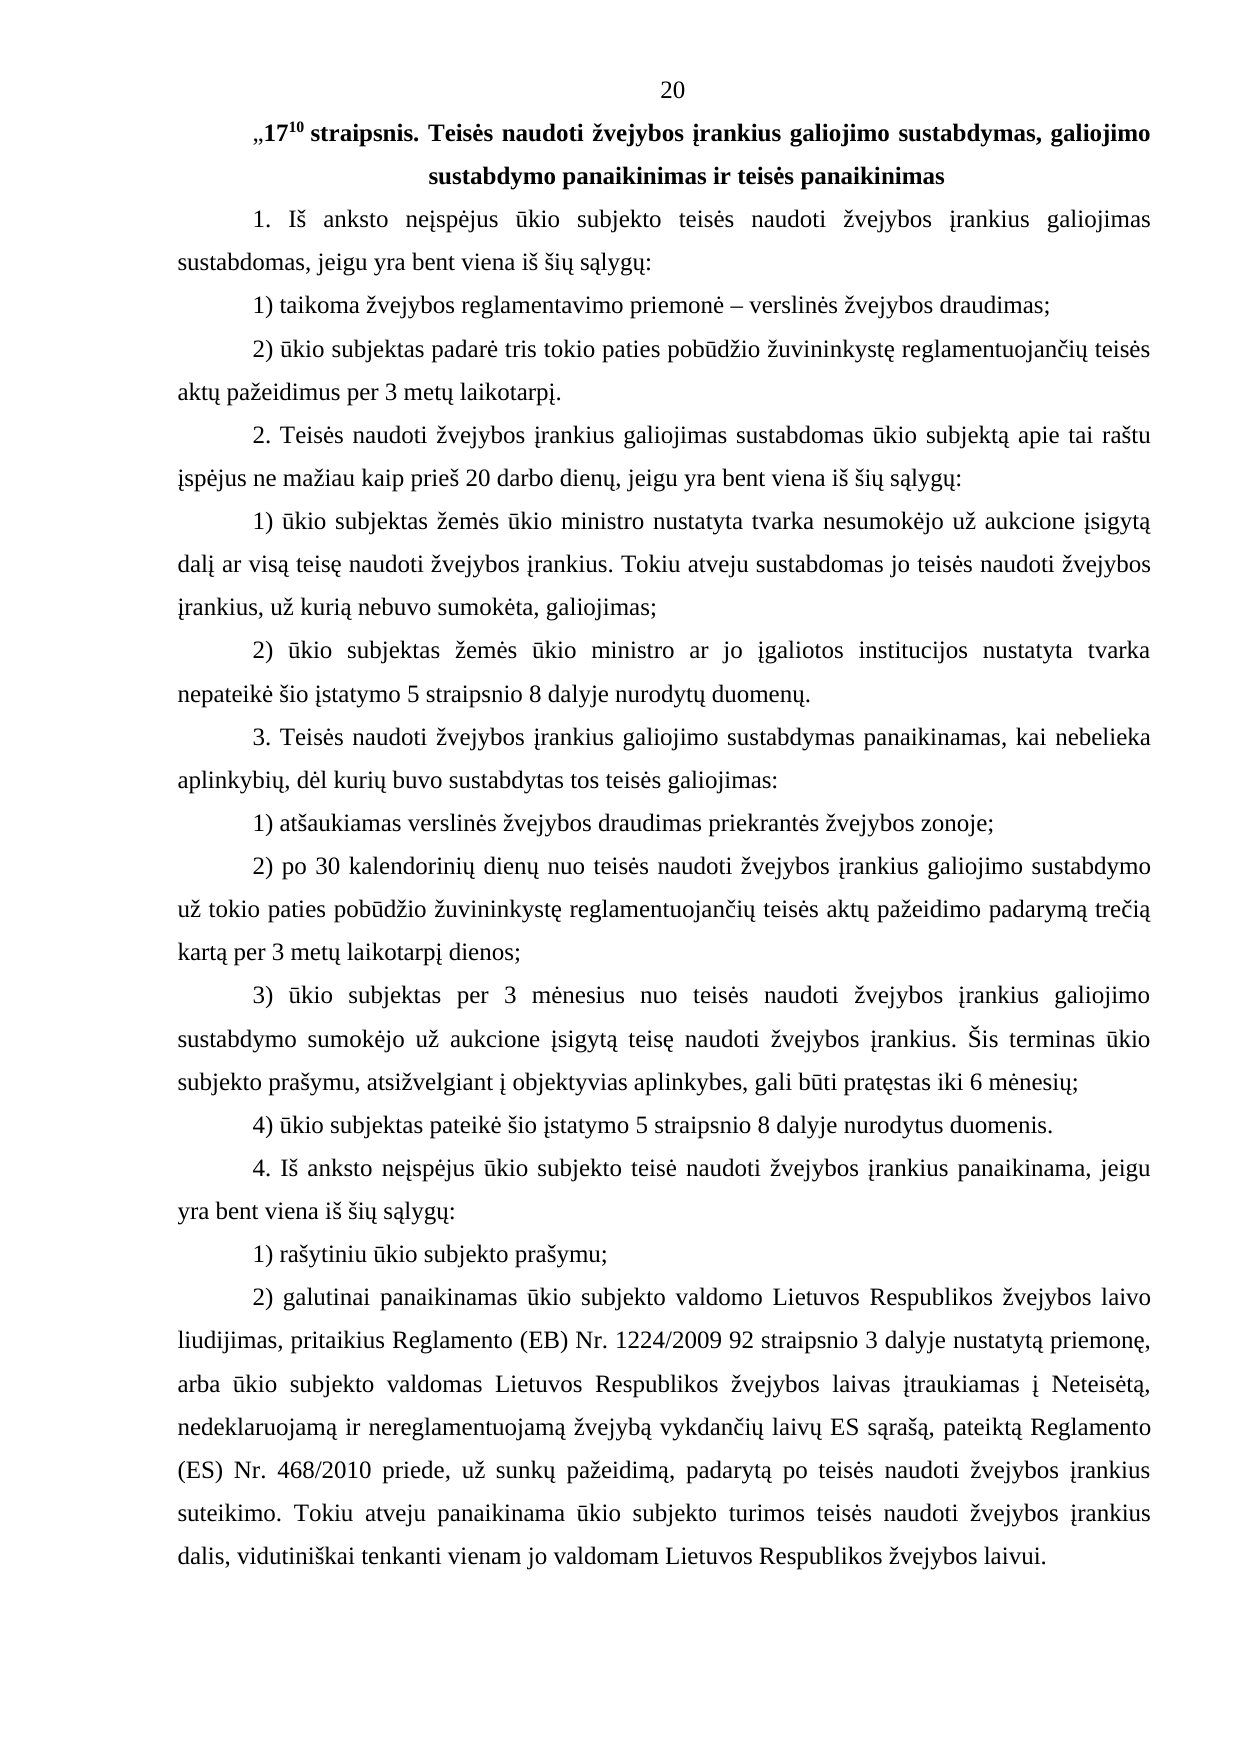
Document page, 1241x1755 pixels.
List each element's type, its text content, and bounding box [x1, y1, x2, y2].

text „1710 straipsnis. Teisės naudoti žvejybos įrankius galiojimo sustabdymas, galiojimo sustabdymo panaikinimas ir teisės panaikinimas [252, 118, 1152, 190]
text 2. Teisės naudoti žvejybos įrankius galiojimas sustabdomas ūkio subjektą apie tai raštu įspėjus ne mažiau kaip prieš 20 darbo dienų, jeigu yra bent viena iš šių sąlygų: [177, 420, 1152, 492]
text 1) taikoma žvejybos reglamentavimo priemonė – verslinės žvejybos draudimas; [177, 291, 1152, 319]
text 4. Iš anksto neįspėjus ūkio subjekto teisė naudoti žvejybos įrankius panaikinama, jeigu yra bent viena iš šių sąlygų: [177, 1153, 1152, 1225]
text 3) ūkio subjektas per 3 mėnesius nuo teisės naudoti žvejybos įrankius galiojimo sustabdymo sumokėjo už aukcione įsigytą teisę naudoti žvejybos įrankius. Šis terminas ūkio subjekto prašymu, atsižvelgiant į objektyvias aplinkybes, gali būti pratęstas iki 6 mėnesių; [177, 981, 1152, 1096]
text 4) ūkio subjektas pateikė šio įstatymo 5 straipsnio 8 dalyje nurodytus duomenis. [177, 1110, 1152, 1139]
text 3. Teisės naudoti žvejybos įrankius galiojimo sustabdymas panaikinamas, kai nebelieka aplinkybių, dėl kurių buvo sustabdytas tos teisės galiojimas: [177, 722, 1152, 794]
text 2) ūkio subjektas žemės ūkio ministro ar jo įgaliotos institucijos nustatyta tvarka nepateikė šio įstatymo 5 straipsnio 8 dalyje nurodytų duomenų. [177, 636, 1152, 707]
text 2) po 30 kalendorinių dienų nuo teisės naudoti žvejybos įrankius galiojimo sustabdymo už tokio paties pobūdžio žuvininkystę reglamentuojančių teisės aktų pažeidimo padarymą trečią kartą per 3 metų laikotarpį dienos; [177, 851, 1152, 966]
text 2) ūkio subjektas padarė tris tokio paties pobūdžio žuvininkystę reglamentuojančių teisės aktų pažeidimus per 3 metų laikotarpį. [177, 334, 1152, 406]
text 1) atšaukiamas verslinės žvejybos draudimas priekrantės žvejybos zonoje; [177, 808, 1152, 837]
text 1) ūkio subjektas žemės ūkio ministro nustatyta tvarka nesumokėjo už aukcione įsigytą dalį ar visą teisę naudoti žvejybos įrankius. Tokiu atveju sustabdomas jo teisės naudoti žvejybos įrankius, už kurią nebuvo sumokėta, galiojimas; [177, 506, 1152, 621]
text 1) rašytiniu ūkio subjekto prašymu; [177, 1239, 1152, 1268]
text 2) galutinai panaikinamas ūkio subjekto valdomo Lietuvos Respublikos žvejybos laivo liudijimas, pritaikius Reglamento (EB) Nr. 1224/2009 92 straipsnio 3 dalyje nustatytą priemonę, arba ūkio subjekto valdomas Lietuvos Respublikos žvejybos laivas įtraukiamas į Neteisėtą, nedeklaruojamą ir nereglamentuojamą žvejybą vykdančių laivų ES sąrašą, pateiktą Reglamento (ES) Nr. 468/2010 priede, už sunkų pažeidimą, padarytą po teisės naudoti žvejybos įrankius suteikimo. Tokiu atveju panaikinama ūkio subjekto turimos teisės naudoti žvejybos įrankius dalis, vidutiniškai tenkanti vienam jo valdomam Lietuvos Respublikos žvejybos laivui. [177, 1282, 1152, 1570]
text 1. Iš anksto neįspėjus ūkio subjekto teisės naudoti žvejybos įrankius galiojimas sustabdomas, jeigu yra bent viena iš šių sąlygų: [177, 204, 1152, 276]
